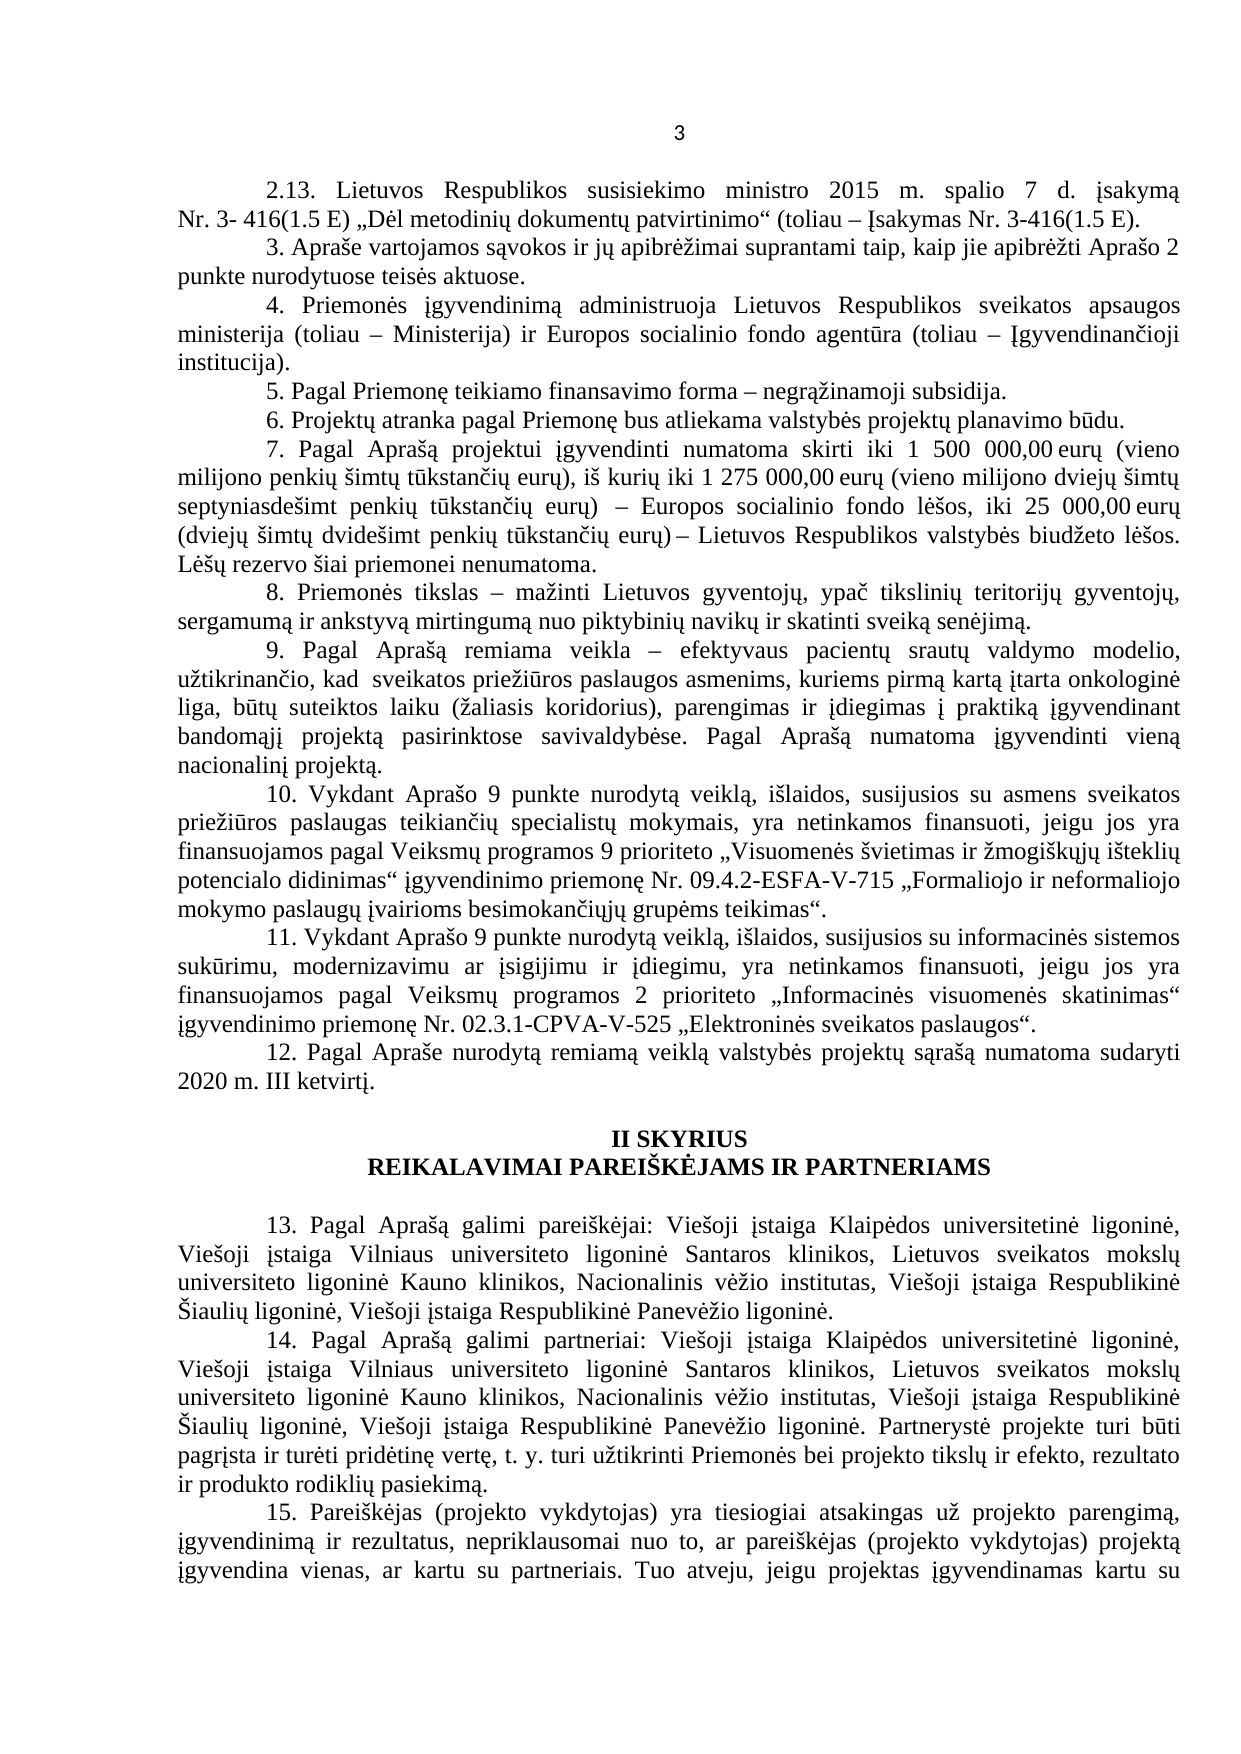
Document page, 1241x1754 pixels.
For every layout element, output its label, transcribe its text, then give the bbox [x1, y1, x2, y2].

text REIKALAVIMAI PAREIŠKĖJAMS IR PARTNERIAMS [177, 1152, 1181, 1181]
text 10. Vykdant Aprašo 9 punkte nurodytą veiklą, išlaidos, susijusios su asmens sveikatos priežiūros paslaugas teikiančių specialistų mokymais, yra netinkamos finansuoti, jeigu jos yra finansuojamos pagal Veiksmų programos 9 prioriteto „Visuomenės švietimas ir žmogiškųjų išteklių potencialo didinimas“ įgyvendinimo priemonę Nr. 09.4.2-ESFA-V-715 „Formaliojo ir neformaliojo mokymo paslaugų įvairioms besimokančiųjų grupėms teikimas“. [177, 779, 1181, 922]
text 9. Pagal Aprašą remiama veikla – efektyvaus pacientų srautų valdymo modelio, užtikrinančio, kad sveikatos priežiūros paslaugos asmenims, kuriems pirmą kartą įtarta onkologinė liga, būtų suteiktos laiku (žaliasis koridorius), parengimas ir įdiegimas į praktiką įgyvendinant bandomąjį projektą pasirinktose savivaldybėse. Pagal Aprašą numatoma įgyvendinti vieną nacionalinį projektą. [177, 635, 1181, 779]
text II SKYRIUS [177, 1124, 1181, 1152]
text 8. Priemonės tikslas – mažinti Lietuvos gyventojų, ypač tikslinių teritorijų gyventojų, sergamumą ir ankstyvą mirtingumą nuo piktybinių navikų ir skatinti sveiką senėjimą. [177, 577, 1181, 635]
text 14. Pagal Aprašą galimi partneriai: Viešoji įstaiga Klaipėdos universitetinė ligoninė, Viešoji įstaiga Vilniaus universiteto ligoninė Santaros klinikos, Lietuvos sveikatos mokslų universiteto ligoninė Kauno klinikos, Nacionalinis vėžio institutas, Viešoji įstaiga Respublikinė Šiaulių ligoninė, Viešoji įstaiga Respublikinė Panevėžio ligoninė. Partnerystė projekte turi būti pagrįsta ir turėti pridėtinę vertę, t. y. turi užtikrinti Priemonės bei projekto tikslų ir efekto, rezultato ir produkto rodiklių pasiekimą. [177, 1325, 1181, 1497]
text 15. Pareiškėjas (projekto vykdytojas) yra tiesiogiai atsakingas už projekto parengimą, įgyvendinimą ir rezultatus, nepriklausomai nuo to, ar pareiškėjas (projekto vykdytojas) projektą įgyvendina vienas, ar kartu su partneriais. Tuo atveju, jeigu projektas įgyvendinamas kartu su [177, 1497, 1181, 1584]
text 13. Pagal Aprašą galimi pareiškėjai: Viešoji įstaiga Klaipėdos universitetinė ligoninė, Viešoji įstaiga Vilniaus universiteto ligoninė Santaros klinikos, Lietuvos sveikatos mokslų universiteto ligoninė Kauno klinikos, Nacionalinis vėžio institutas, Viešoji įstaiga Respublikinė Šiaulių ligoninė, Viešoji įstaiga Respublikinė Panevėžio ligoninė. [177, 1210, 1181, 1325]
text 3. Apraše vartojamos sąvokos ir jų apibrėžimai suprantami taip, kaip jie apibrėžti Aprašo 2 punkte nurodytuose teisės aktuose. [177, 232, 1181, 290]
text 2.13. Lietuvos Respublikos susisiekimo ministro 2015 m. spalio 7 d. įsakymą Nr. 3- 416(1.5 E) „Dėl metodinių dokumentų patvirtinimo“ (toliau – Įsakymas Nr. 3-416(1.5 E). [177, 175, 1181, 232]
text 12. Pagal Apraše nurodytą remiamą veiklą valstybės projektų sąrašą numatoma sudaryti 2020 m. III ketvirtį. [177, 1037, 1181, 1095]
text 11. Vykdant Aprašo 9 punkte nurodytą veiklą, išlaidos, susijusios su informacinės sistemos sukūrimu, modernizavimu ar įsigijimu ir įdiegimu, yra netinkamos finansuoti, jeigu jos yra finansuojamos pagal Veiksmų programos 2 prioriteto „Informacinės visuomenės skatinimas“ įgyvendinimo priemonę Nr. 02.3.1-CPVA-V-525 „Elektroninės sveikatos paslaugos“. [177, 922, 1181, 1037]
text 4. Priemonės įgyvendinimą administruoja Lietuvos Respublikos sveikatos apsaugos ministerija (toliau – Ministerija) ir Europos socialinio fondo agentūra (toliau – Įgyvendinančioji institucija). [177, 290, 1181, 376]
text 5. Pagal Priemonę teikiamo finansavimo forma – negrąžinamoji subsidija. [177, 376, 1181, 405]
text 7. Pagal Aprašą projektui įgyvendinti numatoma skirti iki 1 500 000,00 eurų (vieno milijono penkių šimtų tūkstančių eurų), iš kurių iki 1 275 000,00 eurų (vieno milijono dviejų šimtų septyniasdešimt penkių tūkstančių eurų) – Europos socialinio fondo lėšos, iki 25 000,00 eurų (dviejų šimtų dvidešimt penkių tūkstančių eurų) – Lietuvos Respublikos valstybės biudžeto lėšos. Lėšų rezervo šiai priemonei nenumatoma. [177, 434, 1181, 577]
text 6. Projektų atranka pagal Priemonę bus atliekama valstybės projektų planavimo būdu. [266, 405, 1181, 434]
